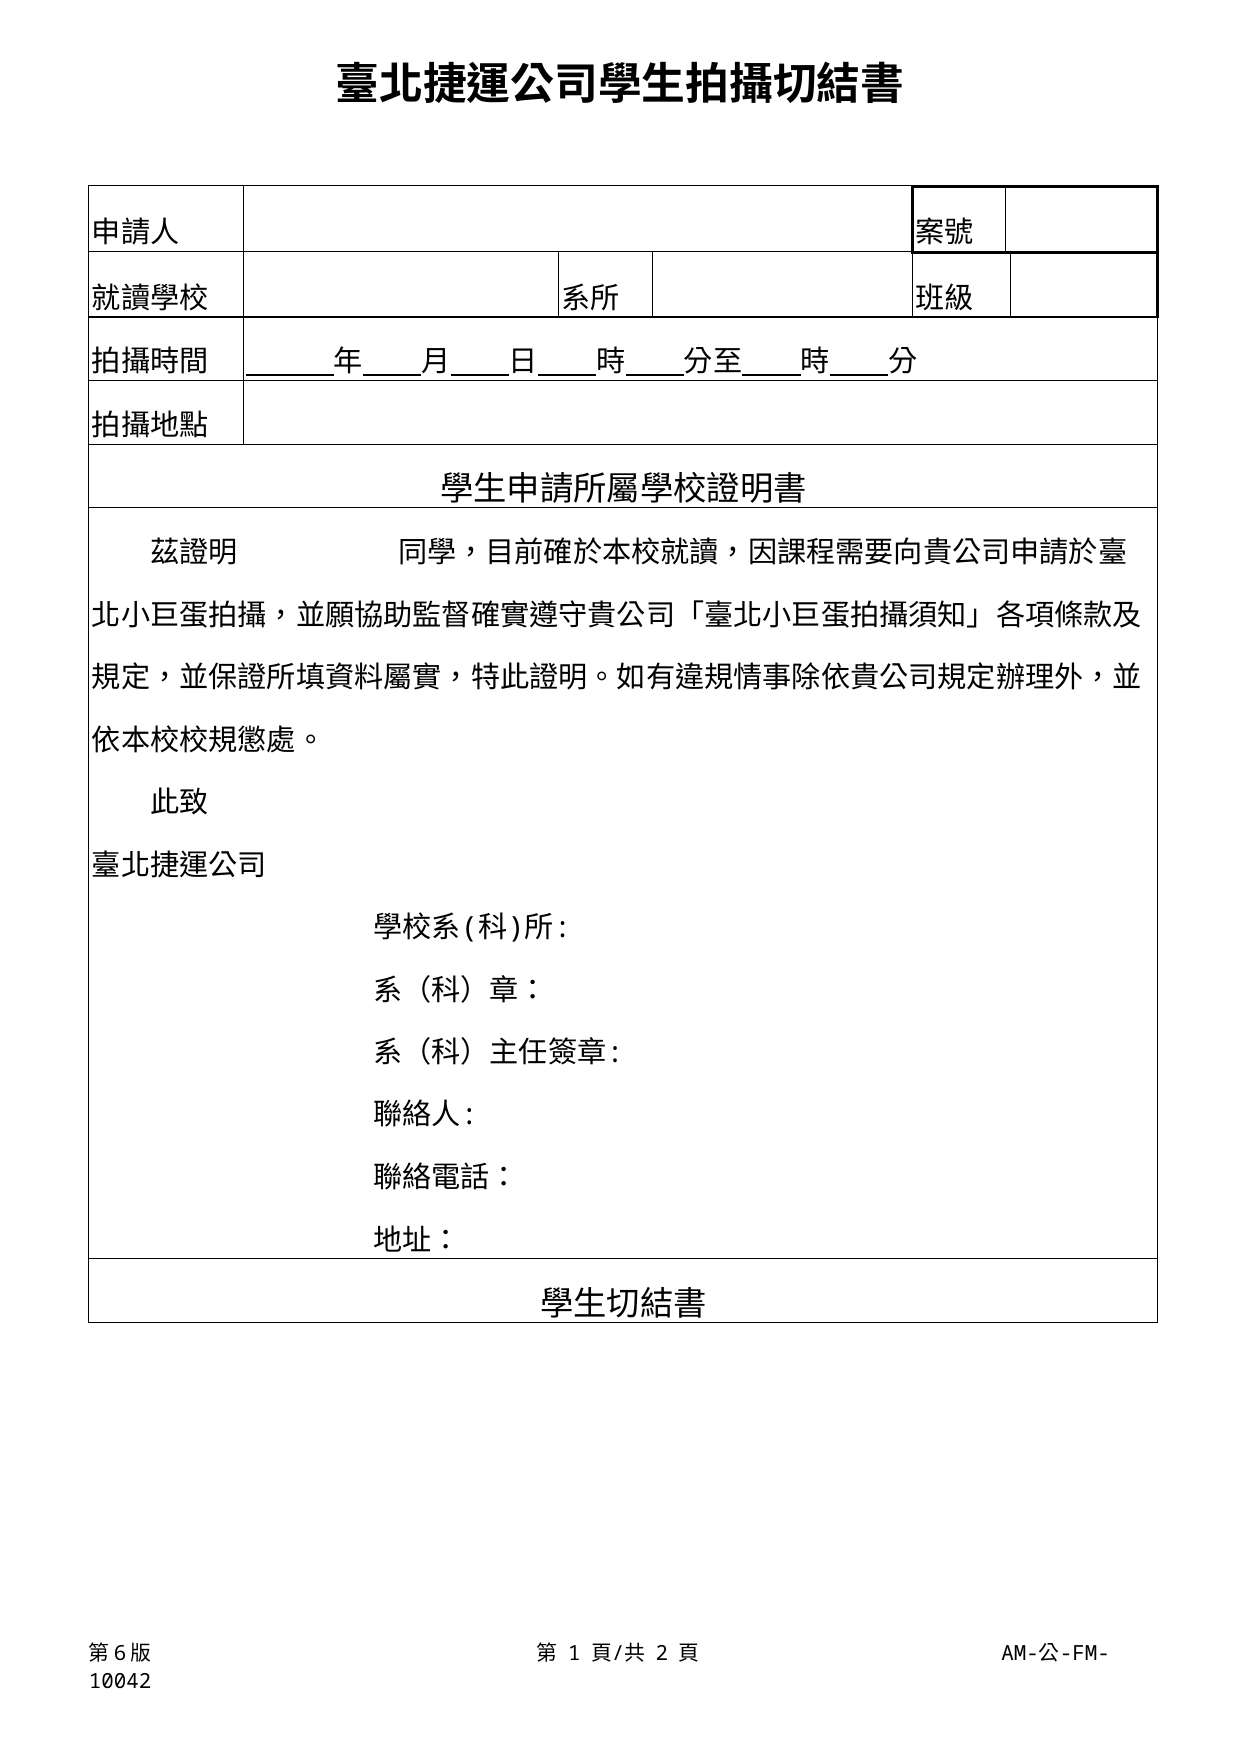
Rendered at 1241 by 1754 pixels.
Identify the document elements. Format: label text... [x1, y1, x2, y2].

table_cell 班級 [913, 254, 1010, 316]
table_cell [1011, 254, 1156, 316]
table_cell 茲證明 同學，目前確於本校就讀，因課程需要向貴公司申請於臺北小巨蛋拍攝，並願協助監督確實遵守貴公司「臺北小巨蛋拍攝須知」各項條款及規定，並保證所填資料屬實，特此證明。如有違規情事除依貴公司規定辦理外，並依本校校規懲處。 此致 臺北捷運公司 學校系(科)所: 系（科）章： 系（科）主任簽章: 聯絡人: 聯絡電話： 地址： [89, 508, 1157, 1258]
table_header 案號 [914, 188, 1005, 251]
table_cell 就讀學校 [89, 252, 243, 316]
table_header [244, 186, 911, 251]
table_cell 拍攝時間 [89, 318, 243, 380]
table_cell 拍攝地點 [89, 381, 243, 443]
table_cell 系所 [559, 252, 652, 316]
table_cell [244, 252, 558, 316]
table_header 申請人 [89, 186, 243, 251]
table_cell [244, 381, 1157, 443]
table_cell 學生切結書 [89, 1259, 1157, 1322]
table_cell 年 月 日 時 分至 時 分 [244, 318, 1157, 380]
table_header [1006, 188, 1156, 251]
table_cell 學生申請所屬學校證明書 [89, 445, 1157, 507]
table_cell [653, 252, 912, 316]
